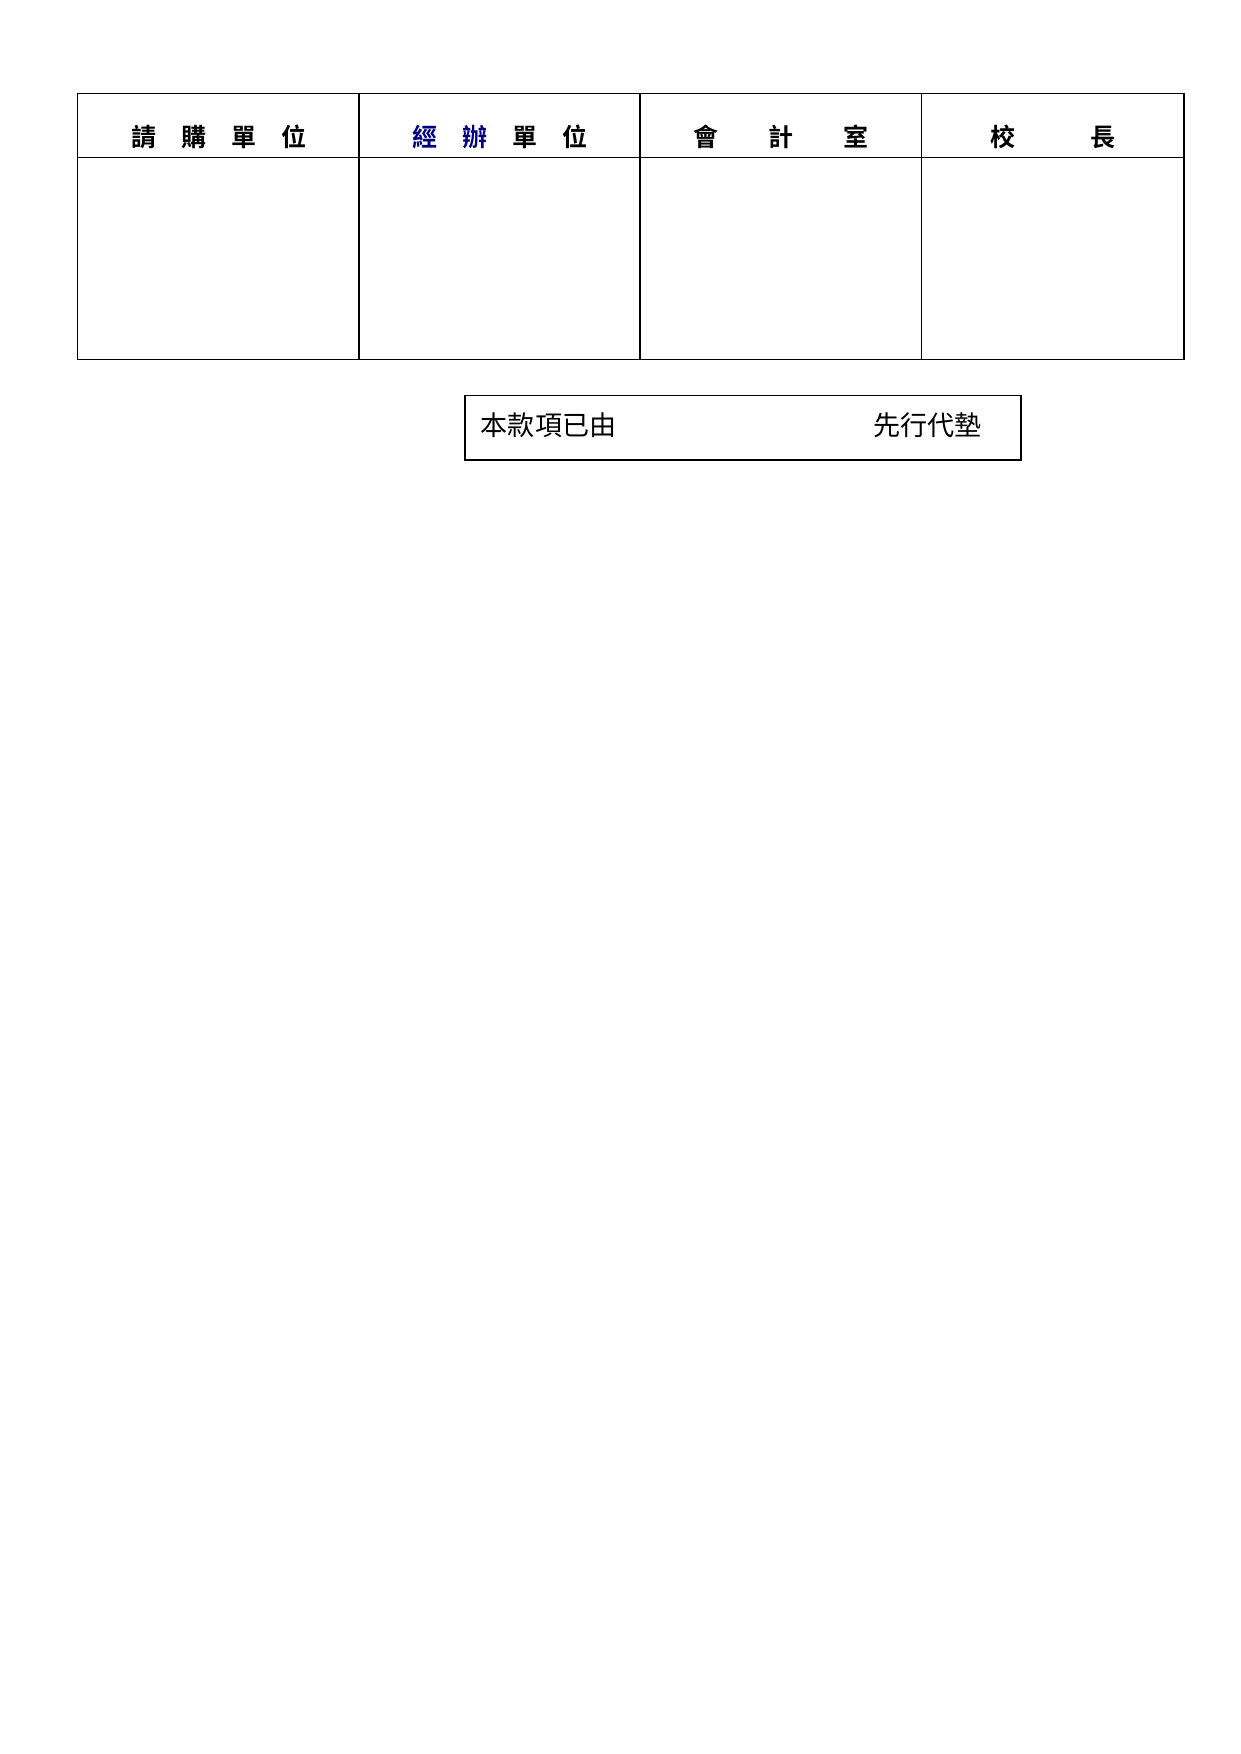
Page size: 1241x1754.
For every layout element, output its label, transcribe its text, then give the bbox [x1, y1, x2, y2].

table_cell 經 辦 單 位 [360, 94, 639, 157]
table_cell [641, 158, 921, 358]
table_cell [360, 158, 639, 358]
table_cell 校 長 [922, 94, 1183, 157]
text 本款項已由 先行代墊 [481, 403, 1005, 443]
table_cell 會 計 室 [641, 94, 921, 157]
table_cell [78, 158, 358, 358]
table_cell 請 購 單 位 [78, 94, 358, 157]
table_cell [922, 158, 1183, 358]
